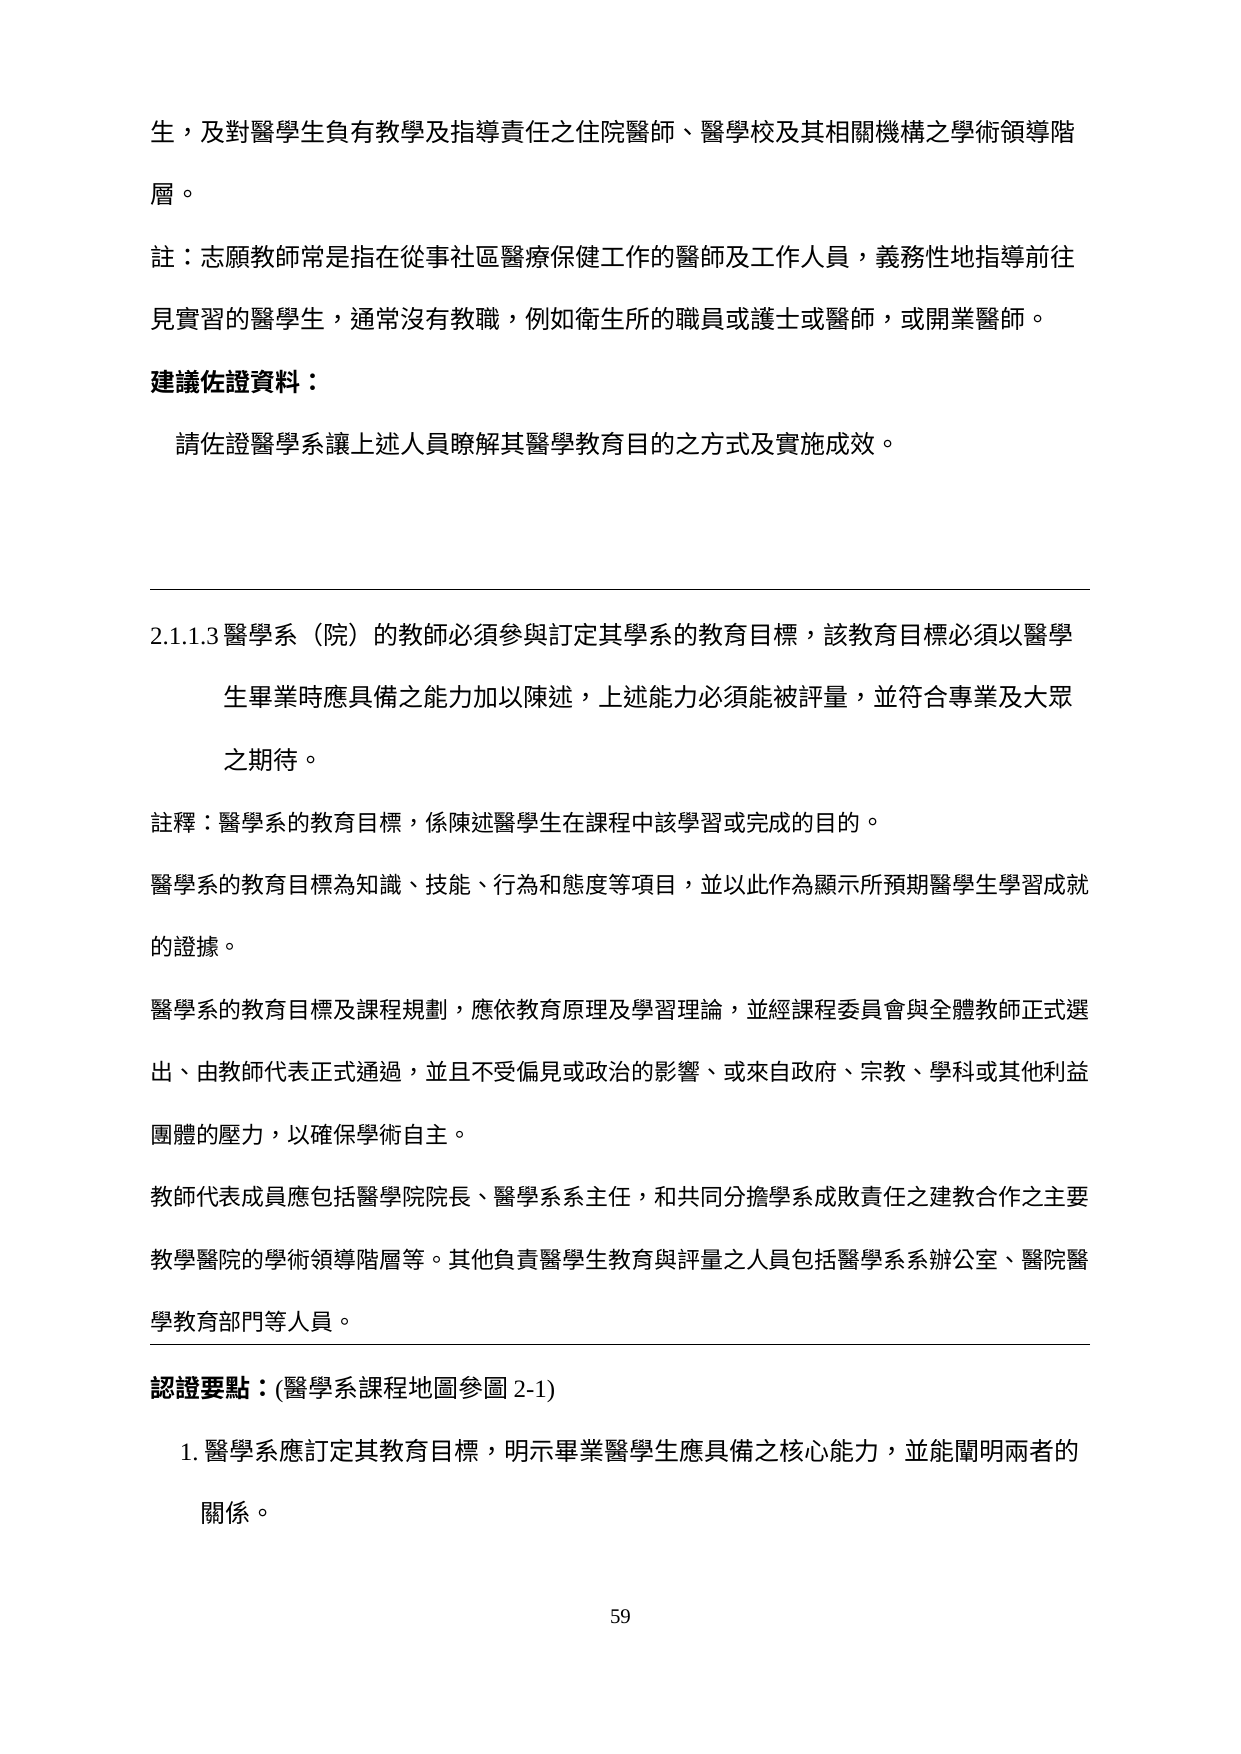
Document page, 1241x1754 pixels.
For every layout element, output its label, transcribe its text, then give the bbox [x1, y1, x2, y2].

text 教師代表成員應包括醫學院院長、醫學系系主任，和共同分擔學系成敗責任之建教合作之主要教學醫院的學術領導階層等。其他負責醫學生教育與評量之人員包括醫學系系辦公室、醫院醫學教育部門等人員。 [150, 1151, 1090, 1344]
text 請佐證醫學系讓上述人員瞭解其醫學教育目的之方式及實施成效。 [150, 401, 1090, 464]
text 關係。 [194, 1470, 1090, 1532]
text 2.1.1.3醫學系（院）的教師必須參與訂定其學系的教育目標，該教育目標必須以醫學生畢業時應具備之能力加以陳述，上述能力必須能被評量，並符合專業及大眾之期待。 [150, 590, 1090, 779]
list 醫學系應訂定其教育目標，明示畢業醫學生應具備之核心能力，並能闡明兩者的 [179, 1407, 1090, 1470]
text 建議佐證資料： [150, 339, 1090, 401]
text 醫學系的教育目標及課程規劃，應依教育原理及學習理論，並經課程委員會與全體教師正式選出、由教師代表正式通過，並且不受偏見或政治的影響、或來自政府、宗教、學科或其他利益團體的壓力，以確保學術自主。 [150, 967, 1090, 1151]
text 生，及對醫學生負有教學及指導責任之住院醫師、醫學校及其相關機構之學術領導階層。 [150, 89, 1090, 214]
text 註：志願教師常是指在從事社區醫療保健工作的醫師及工作人員，義務性地指導前往見實習的醫學生，通常沒有教職，例如衛生所的職員或護士或醫師，或開業醫師。 [150, 214, 1090, 339]
text 認證要點：(醫學系課程地圖參圖2-1) [150, 1345, 1090, 1407]
text 註釋：醫學系的教育目標，係陳述醫學生在課程中該學習或完成的目的。 [150, 779, 1090, 842]
text 醫學系的教育目標為知識、技能、行為和態度等項目，並以此作為顯示所預期醫學生學習成就的證據。 [150, 842, 1090, 967]
